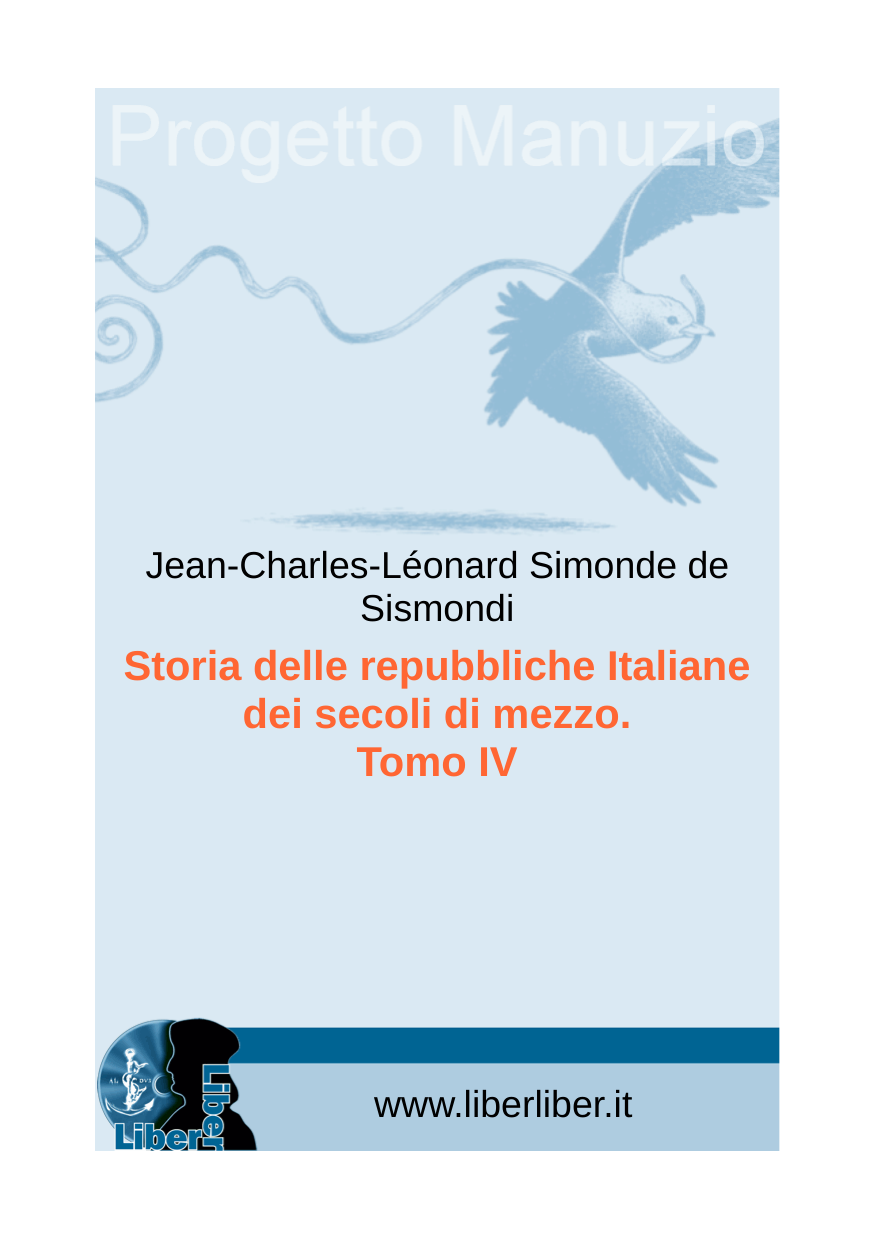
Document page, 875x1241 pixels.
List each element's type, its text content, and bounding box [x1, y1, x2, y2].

picture [94, 219, 780, 1020]
text Storia delle repubbliche Italiane dei secoli di mezzo. Tomo IV [94, 641, 779, 785]
text Jean-Charles-Léonard Simonde de Sismondi [94, 543, 779, 629]
text www.liberliber.it [327, 1082, 679, 1125]
